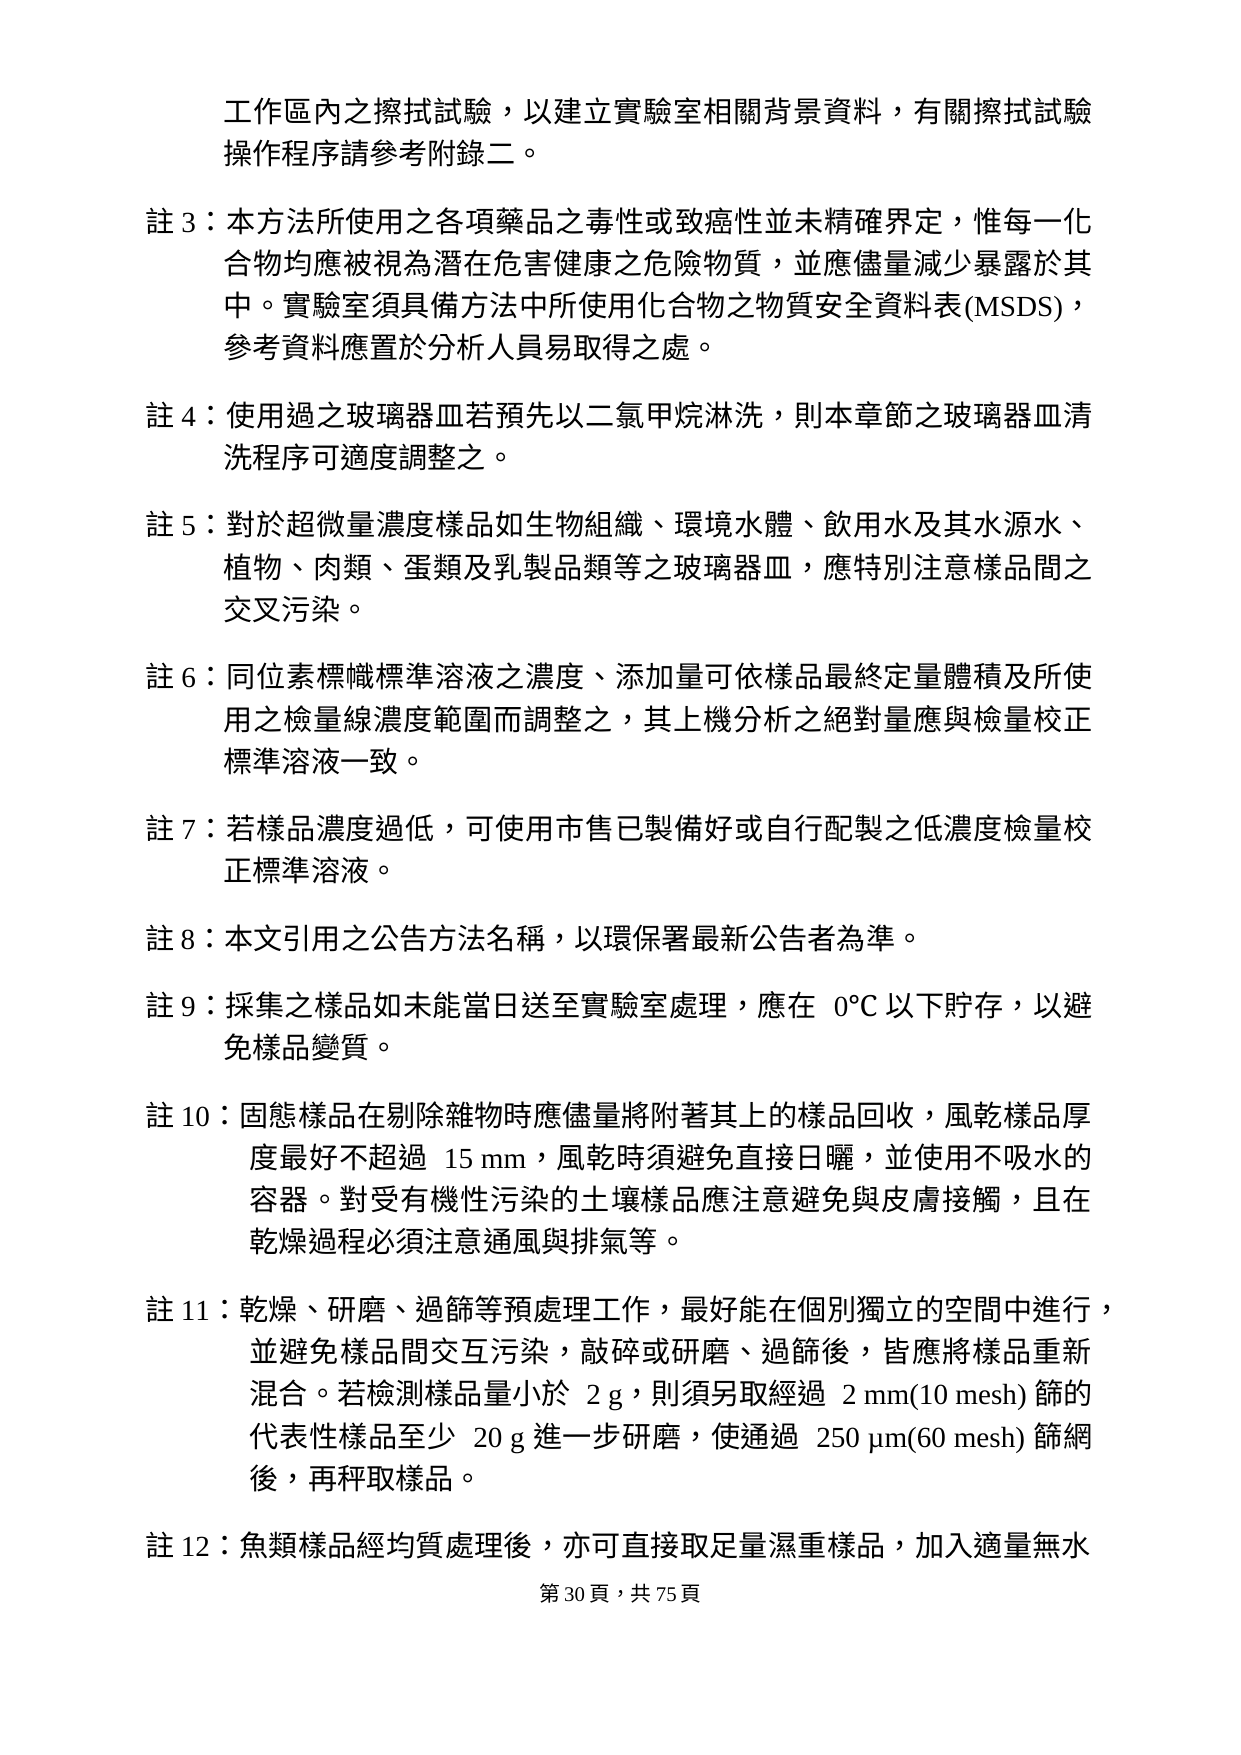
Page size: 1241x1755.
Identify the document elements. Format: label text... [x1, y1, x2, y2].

text 註10：固態樣品在剔除雜物時應儘量將附著其上的樣品回收，風乾樣品厚度最好不超過 15 mm，風乾時須避免直接日曬，並使用不吸水的容器。對受有機性污染的土壤樣品應注意避免與皮膚接觸，且在乾燥過程必須注意通風與排氣等。 [145, 1092, 1093, 1261]
text 註4：使用過之玻璃器皿若預先以二氯甲烷淋洗，則本章節之玻璃器皿清洗程序可適度調整之。 [145, 392, 1093, 477]
text 註5：對於超微量濃度樣品如生物組織、環境水體、飲用水及其水源水、植物、肉類、蛋類及乳製品類等之玻璃器皿，應特別注意樣品間之交叉污染。 [145, 502, 1093, 629]
text 註7：若樣品濃度過低，可使用市售已製備好或自行配製之低濃度檢量校正標準溶液。 [145, 806, 1093, 890]
text 註12：魚類樣品經均質處理後，亦可直接取足量濕重樣品，加入適量無水 [145, 1523, 1093, 1565]
text 註8：本文引用之公告方法名稱，以環保署最新公告者為準。 [145, 915, 1093, 958]
text 註9：採集之樣品如未能當日送至實驗室處理，應在 0℃ 以下貯存，以避免樣品變質。 [145, 983, 1093, 1067]
text 註11：乾燥、研磨、過篩等預處理工作，最好能在個別獨立的空間中進行，並避免樣品間交互污染，敲碎或研磨、過篩後，皆應將樣品重新混合。若檢測樣品量小於 2 g，則須另取經過 2 mm(10 mesh) 篩的代表性樣品至少 20 g 進一步研磨，使通過 250 µm(60 mesh) 篩網後，再秤取樣品。 [145, 1286, 1093, 1498]
text 註6：同位素標幟標準溶液之濃度、添加量可依樣品最終定量體積及所使用之檢量線濃度範圍而調整之，其上機分析之絕對量應與檢量校正標準溶液一致。 [145, 654, 1093, 781]
text 註3：本方法所使用之各項藥品之毒性或致癌性並未精確界定，惟每一化合物均應被視為潛在危害健康之危險物質，並應儘量減少暴露於其中。實驗室須具備方法中所使用化合物之物質安全資料表(MSDS)，參考資料應置於分析人員易取得之處。 [145, 198, 1093, 367]
text 工作區內之擦拭試驗，以建立實驗室相關背景資料，有關擦拭試驗操作程序請參考附錄二。 [145, 89, 1093, 173]
